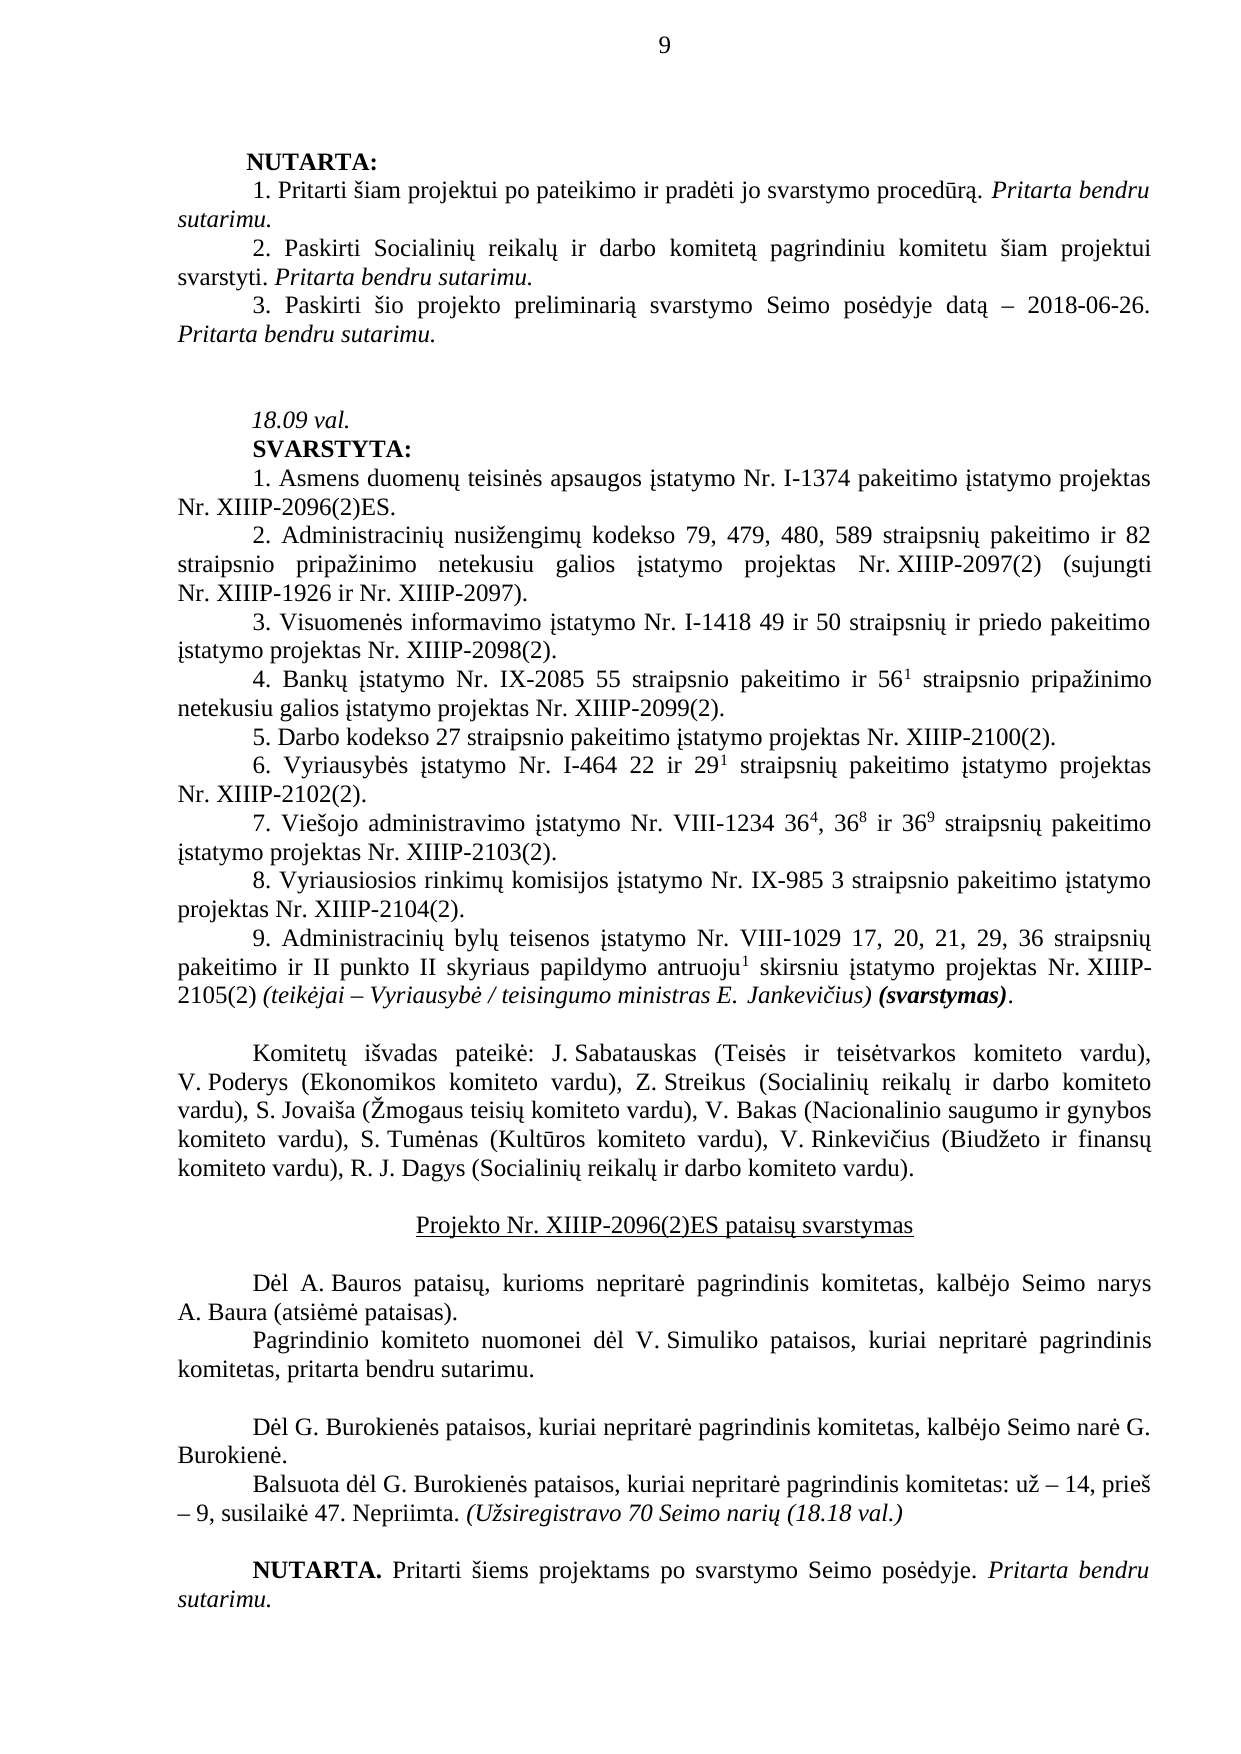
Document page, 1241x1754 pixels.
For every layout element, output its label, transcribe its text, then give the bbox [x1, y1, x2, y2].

text Dėl G. Burokienės pataisos, kuriai nepritarė pagrindinis komitetas, kalbėjo Seimo narė G. Burokienė. [177, 1412, 1152, 1469]
text 2. Administracinių nusižengimų kodekso 79, 479, 480, 589 straipsnių pakeitimo ir 82 straipsnio pripažinimo netekusiu galios įstatymo projektas Nr. XIIIP-2097(2) (sujungti Nr. XIIIP-1926 ir Nr. XIIIP-2097). [177, 521, 1152, 607]
text 3. Paskirti šio projekto preliminarią svarstymo Seimo posėdyje datą – 2018-06-26. Pritarta bendru sutarimu. [177, 291, 1152, 348]
text 5. Darbo kodekso 27 straipsnio pakeitimo įstatymo projektas Nr. XIIIP-2100(2). [177, 722, 1152, 751]
text Komitetų išvadas pateikė: J. Sabatauskas (Teisės ir teisėtvarkos komiteto vardu), V. Poderys (Ekonomikos komiteto vardu), Z. Streikus (Socialinių reikalų ir darbo komiteto vardu), S. Jovaiša (Žmogaus teisių komiteto vardu), V. Bakas (Nacionalinio saugumo ir gynybos komiteto vardu), S. Tumėnas (Kultūros komiteto vardu), V. Rinkevičius (Biudžeto ir finansų komiteto vardu), R. J. Dagys (Socialinių reikalų ir darbo komiteto vardu). [177, 1038, 1152, 1182]
text 2. Paskirti Socialinių reikalų ir darbo komitetą pagrindiniu komitetu šiam projektui svarstyti. Pritarta bendru sutarimu. [177, 233, 1152, 291]
text 3. Visuomenės informavimo įstatymo Nr. I-1418 49 ir 50 straipsnių ir priedo pakeitimo įstatymo projektas Nr. XIIIP-2098(2). [177, 607, 1152, 664]
text Balsuota dėl G. Burokienės pataisos, kuriai nepritarė pagrindinis komitetas: už – 14, prieš – 9, susilaikė 47. Nepriimta. (Užsiregistravo 70 Seimo narių (18.18 val.) [177, 1469, 1152, 1527]
text NUTARTA. Pritarti šiems projektams po svarstymo Seimo posėdyje. Pritarta bendru sutarimu. [177, 1556, 1152, 1613]
text 9. Administracinių bylų teisenos įstatymo Nr. VIII-1029 17, 20, 21, 29, 36 straipsnių pakeitimo ir II punkto II skyriaus papildymo antruoju1 skirsniu įstatymo projektas Nr. XIIIP-2105(2) (teikėjai – Vyriausybė / teisingumo ministras E. Jankevičius) (svarstymas). [177, 923, 1152, 1009]
text 7. Viešojo administravimo įstatymo Nr. VIII-1234 364, 368 ir 369 straipsnių pakeitimo įstatymo projektas Nr. XIIIP-2103(2). [177, 808, 1152, 866]
text 4. Bankų įstatymo Nr. IX-2085 55 straipsnio pakeitimo ir 561 straipsnio pripažinimo netekusiu galios įstatymo projektas Nr. XIIIP-2099(2). [177, 664, 1152, 722]
text 1. Pritarti šiam projektui po pateikimo ir pradėti jo svarstymo procedūrą. Pritarta bendru sutarimu. [177, 176, 1152, 233]
text 1. Asmens duomenų teisinės apsaugos įstatymo Nr. I-1374 pakeitimo įstatymo projektas Nr. XIIIP-2096(2)ES. [177, 463, 1152, 521]
text Pagrindinio komiteto nuomonei dėl V. Simuliko pataisos, kuriai nepritarė pagrindinis komitetas, pritarta bendru sutarimu. [177, 1326, 1152, 1383]
text 18.09 val. [177, 406, 1152, 434]
subtitle Projekto Nr. XIIIP-2096(2)ES pataisų svarstymas [177, 1211, 1152, 1239]
text 6. Vyriausybės įstatymo Nr. I-464 22 ir 291 straipsnių pakeitimo įstatymo projektas Nr. XIIIP-2102(2). [177, 751, 1152, 808]
text 8. Vyriausiosios rinkimų komisijos įstatymo Nr. IX-985 3 straipsnio pakeitimo įstatymo projektas Nr. XIIIP-2104(2). [177, 866, 1152, 923]
text Dėl A. Bauros pataisų, kurioms nepritarė pagrindinis komitetas, kalbėjo Seimo narys A. Baura (atsiėmė pataisas). [177, 1268, 1152, 1326]
text NUTARTA: [177, 147, 1152, 176]
text SVARSTYTA: [177, 434, 1152, 463]
